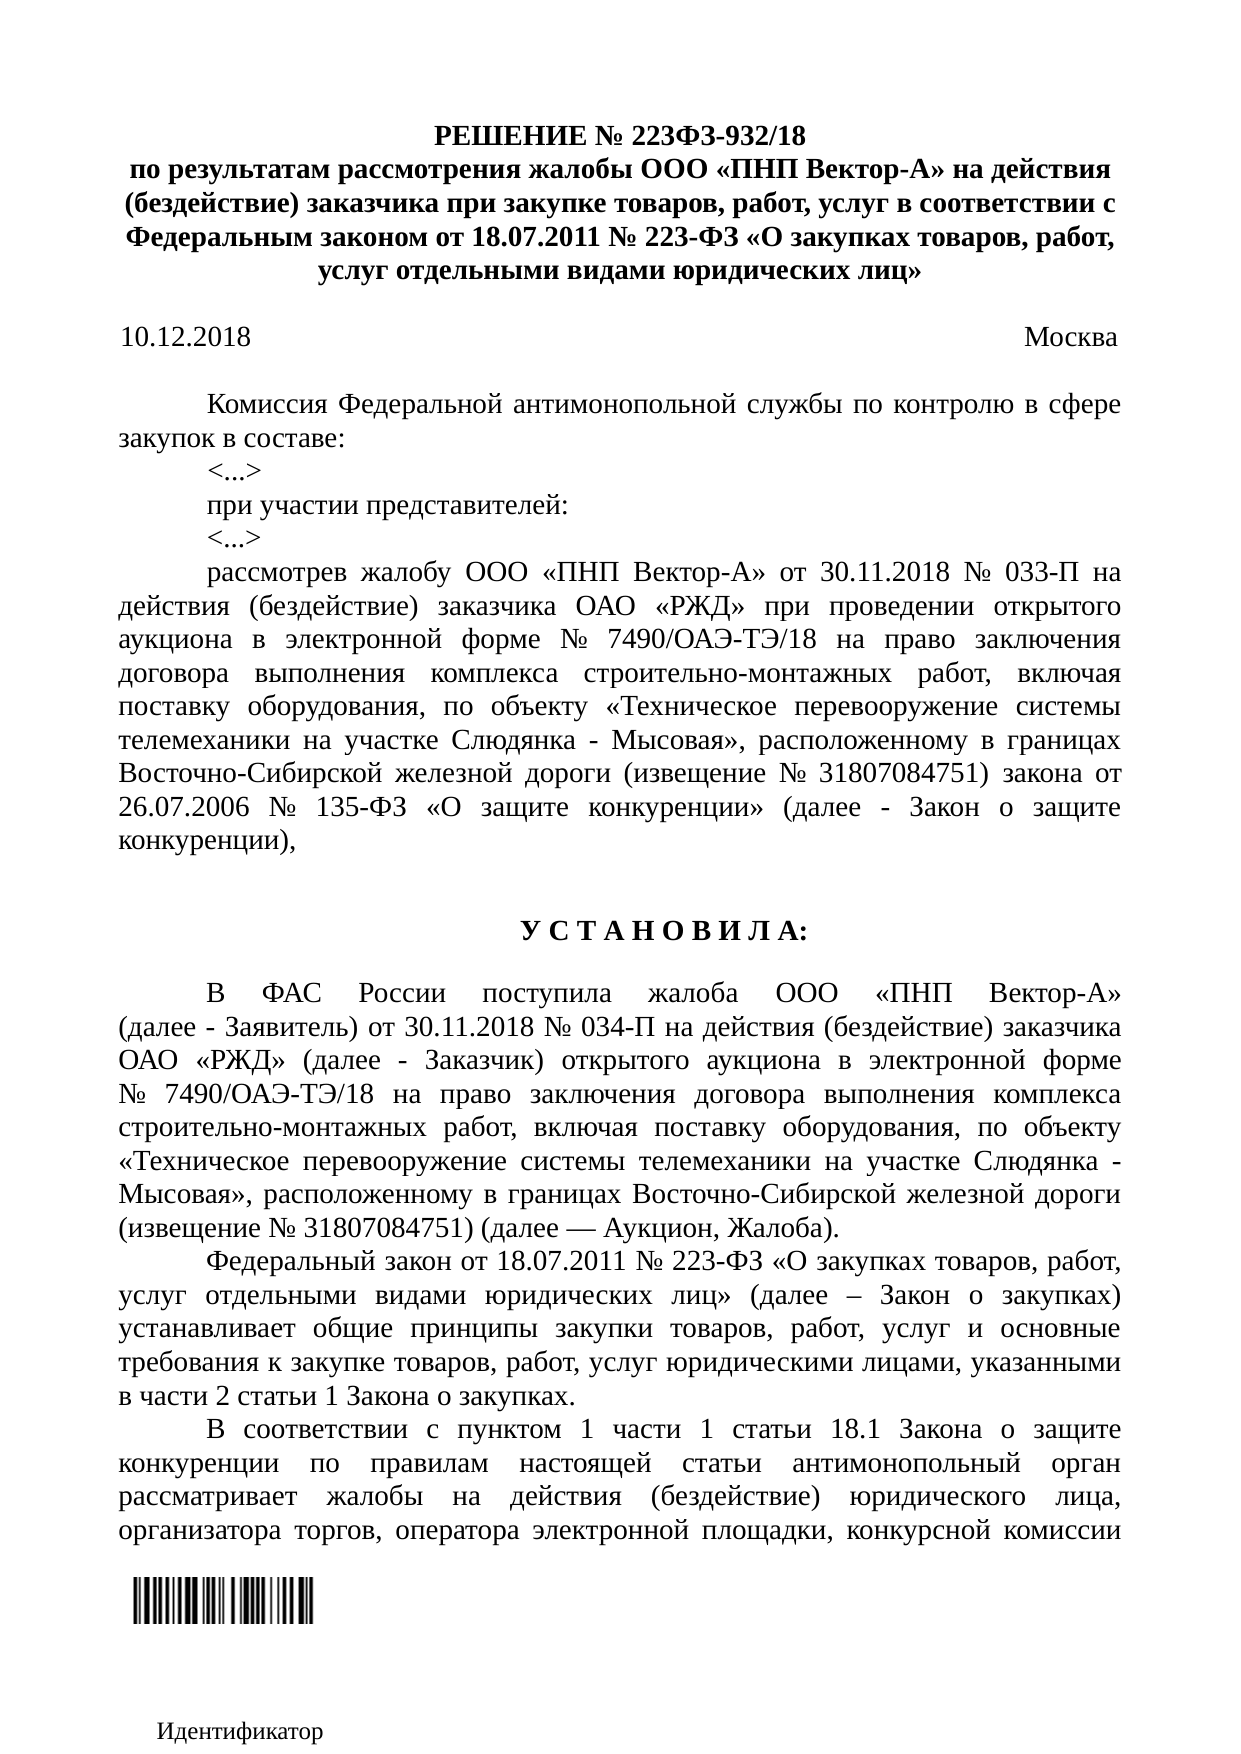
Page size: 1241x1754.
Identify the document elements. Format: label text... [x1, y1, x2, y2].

text по результатам рассмотрения жалобы ООО «ПНП Вектор-А» на действия (бездействие) заказчика при закупке товаров, работ, услуг в соответствии с Федеральным законом от 18.07.2011 № 223-ФЗ «О закупках товаров, работ, услуг отдельными видами юридических лиц» [118, 152, 1122, 286]
text Федеральный закон от 18.07.2011 № 223-ФЗ «О закупках товаров, работ, услуг отдельными видами юридических лиц» (далее – Закон о закупках) устанавливает общие принципы закупки товаров, работ, услуг и основные требования к закупке товаров, работ, услуг юридическими лицами, указанными в части 2 статьи 1 Закона о закупках. [118, 1243, 1122, 1411]
text <...> [118, 521, 1122, 554]
text рассмотрев жалобу ООО «ПНП Вектор-А» от 30.11.2018 № 033-П на действия (бездействие) заказчика ОАО «РЖД» при проведении открытого аукциона в электронной форме № 7490/ОАЭ-ТЭ/18 на право заключения договора выполнения комплекса строительно-монтажных работ, включая поставку оборудования, по объекту «Техническое перевооружение системы телемеханики на участке Слюдянка - Мысовая», расположенному в границах Восточно-Сибирской железной дороги (извещение № 31807084751) закона от 26.07.2006 № 135-ФЗ «О защите конкуренции» (далее - Закон о защите конкуренции), [118, 554, 1122, 856]
text 10.12.2018 Москва [118, 319, 1122, 353]
text У С Т А Н О В И Л А: [118, 913, 1122, 947]
text Комиссия Федеральной антимонопольной службы по контролю в сфере закупок в составе: [118, 386, 1122, 453]
picture [118, 1577, 331, 1624]
text при участии представителей: [118, 487, 1122, 521]
text РЕШЕНИЕ № 223ФЗ-932/18 [118, 118, 1122, 152]
text В соответствии с пунктом 1 части 1 статьи 18.1 Закона о защите конкуренции по правилам настоящей статьи антимонопольный орган рассматривает жалобы на действия (бездействие) юридического лица, организатора торгов, оператора электронной площадки, конкурсной комиссии [118, 1411, 1122, 1545]
text В ФАС России поступила жалоба ООО «ПНП Вектор-А» (далее - Заявитель) от 30.11.2018 № 034-П на действия (бездействие) заказчика ОАО «РЖД» (далее - Заказчик) открытого аукциона в электронной форме № 7490/ОАЭ-ТЭ/18 на право заключения договора выполнения комплекса строительно-монтажных работ, включая поставку оборудования, по объекту «Техническое перевооружение системы телемеханики на участке Слюдянка - Мысовая», расположенному в границах Восточно-Сибирской железной дороги (извещение № 31807084751) (далее — Аукцион, Жалоба). [118, 975, 1122, 1243]
text <...> [118, 453, 1122, 487]
